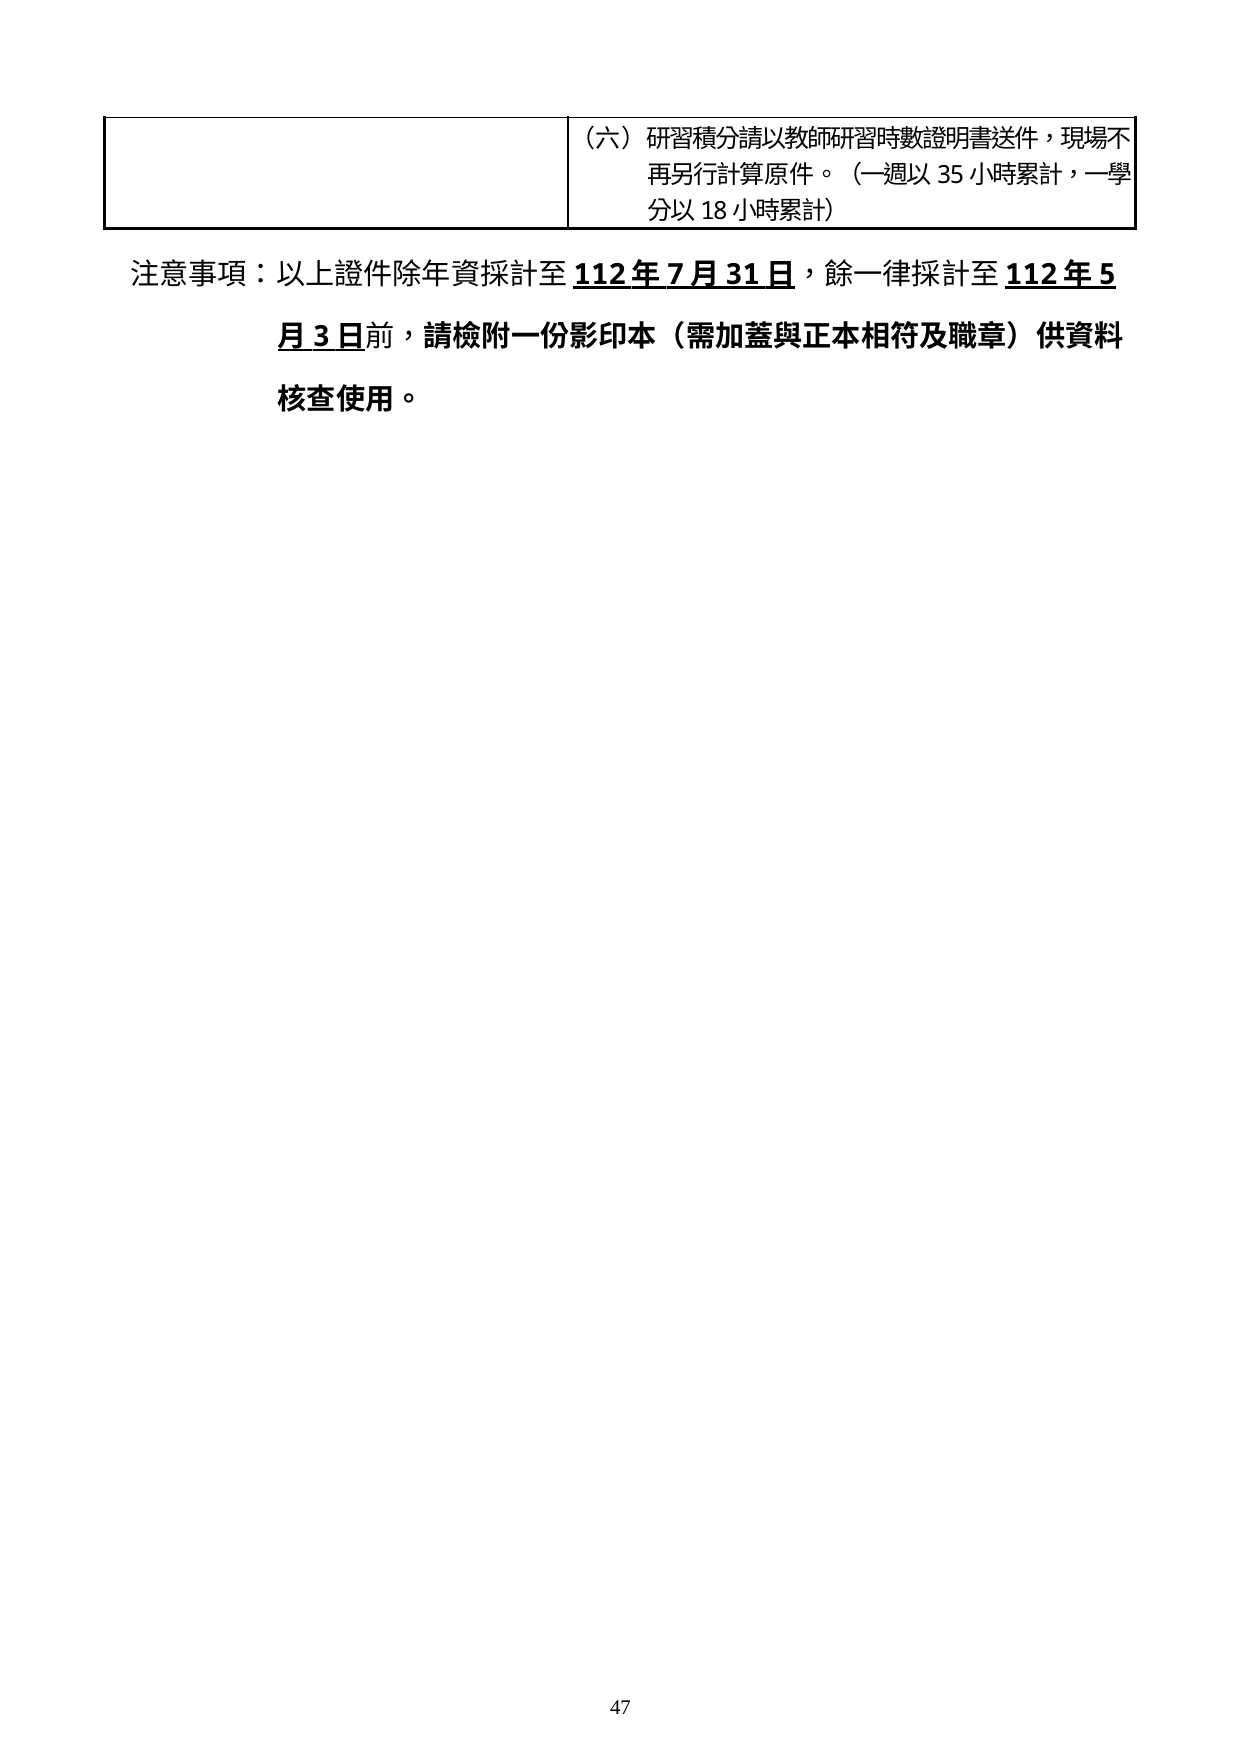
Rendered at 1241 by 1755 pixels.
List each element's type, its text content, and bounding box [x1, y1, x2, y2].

text 注意事項：以上證件除年資採計至112年7月31日，餘一律採計至112年5月3日前，請檢附一份影印本（需加蓋與正本相符及職章）供資料核查使用。 [130, 230, 1140, 417]
table_cell （六）研習積分請以教師研習時數證明書送件，現場不再另行計算原件。（一週以35小時累計，一學分以18小時累計） [569, 118, 1134, 227]
table_cell [106, 118, 567, 227]
